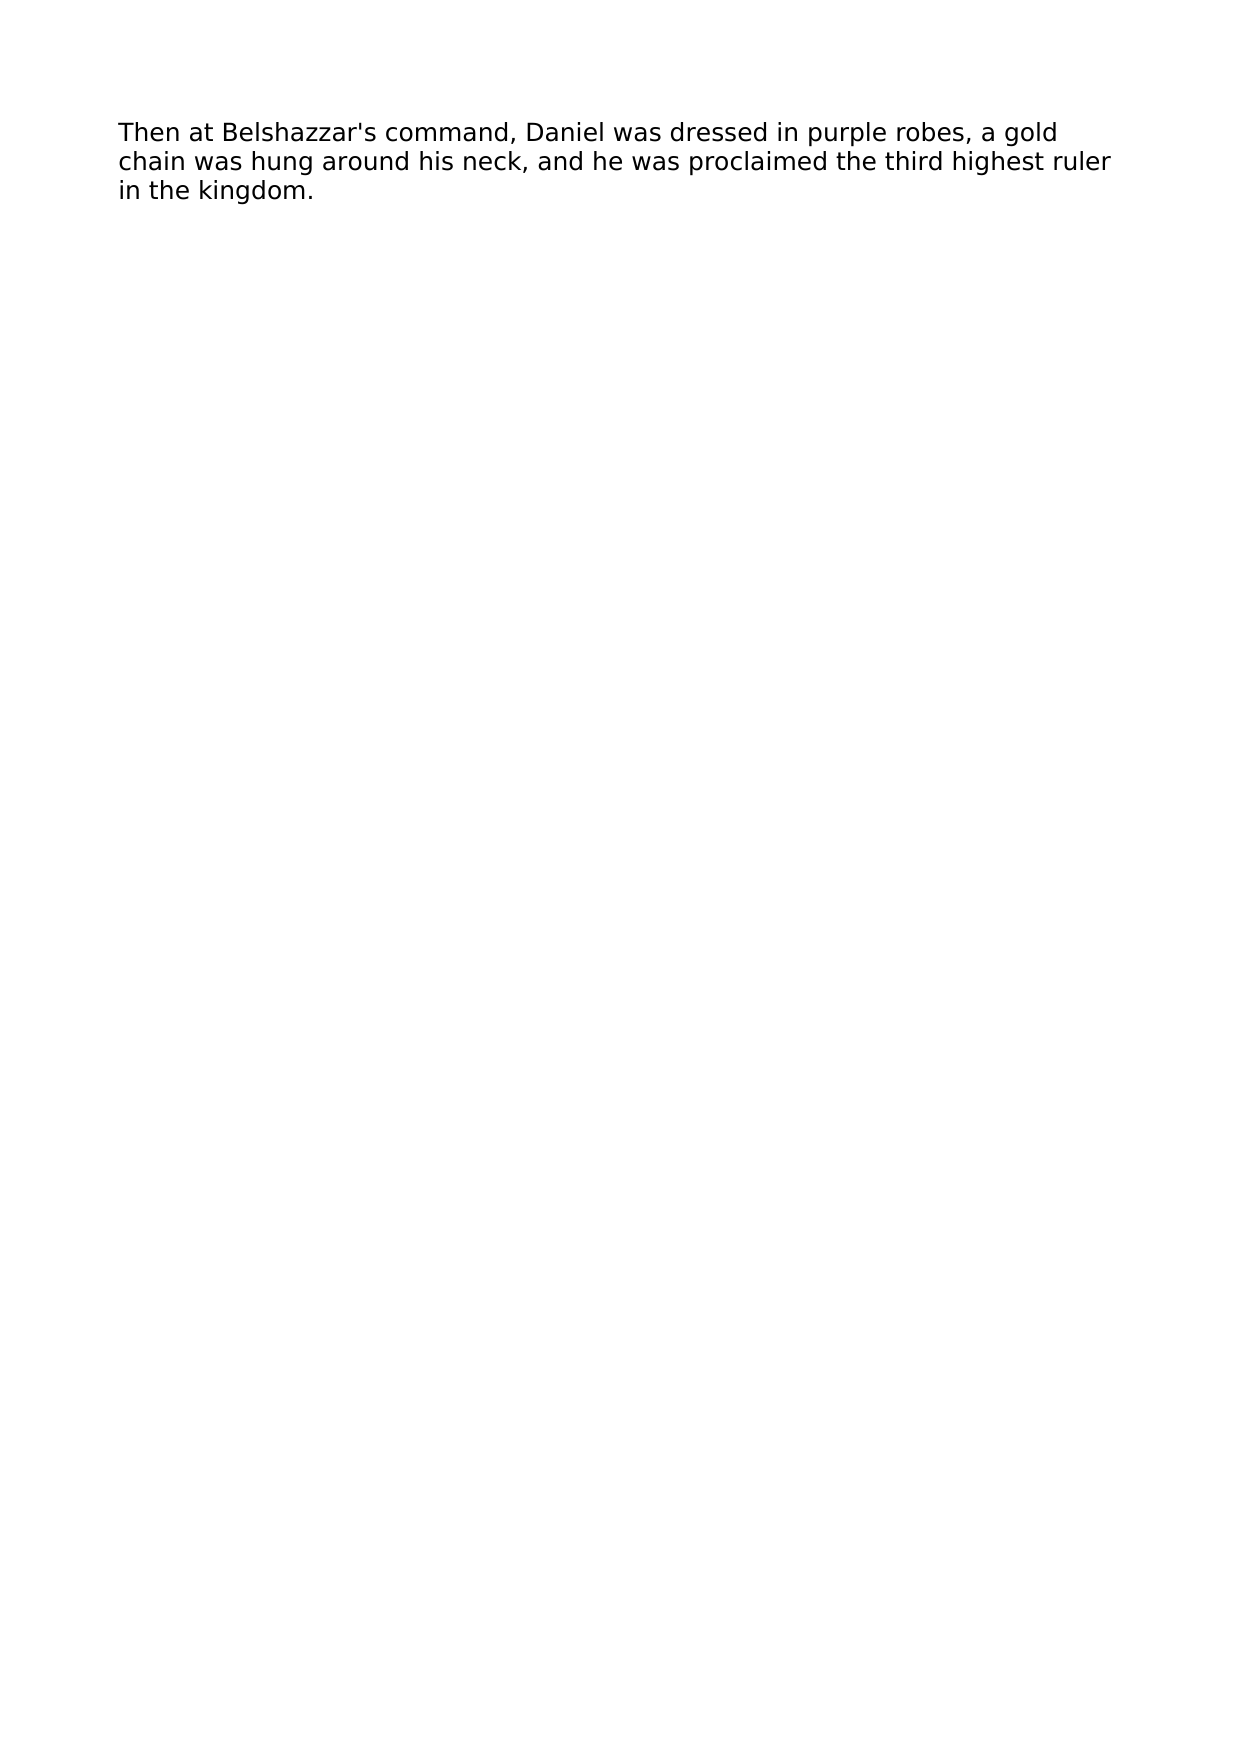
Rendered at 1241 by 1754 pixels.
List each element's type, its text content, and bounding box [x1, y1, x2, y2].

text Then at Belshazzar's command, Daniel was dressed in purple robes, a gold chain was hung around his neck, and he was proclaimed the third highest ruler in the kingdom. [118, 118, 1122, 206]
